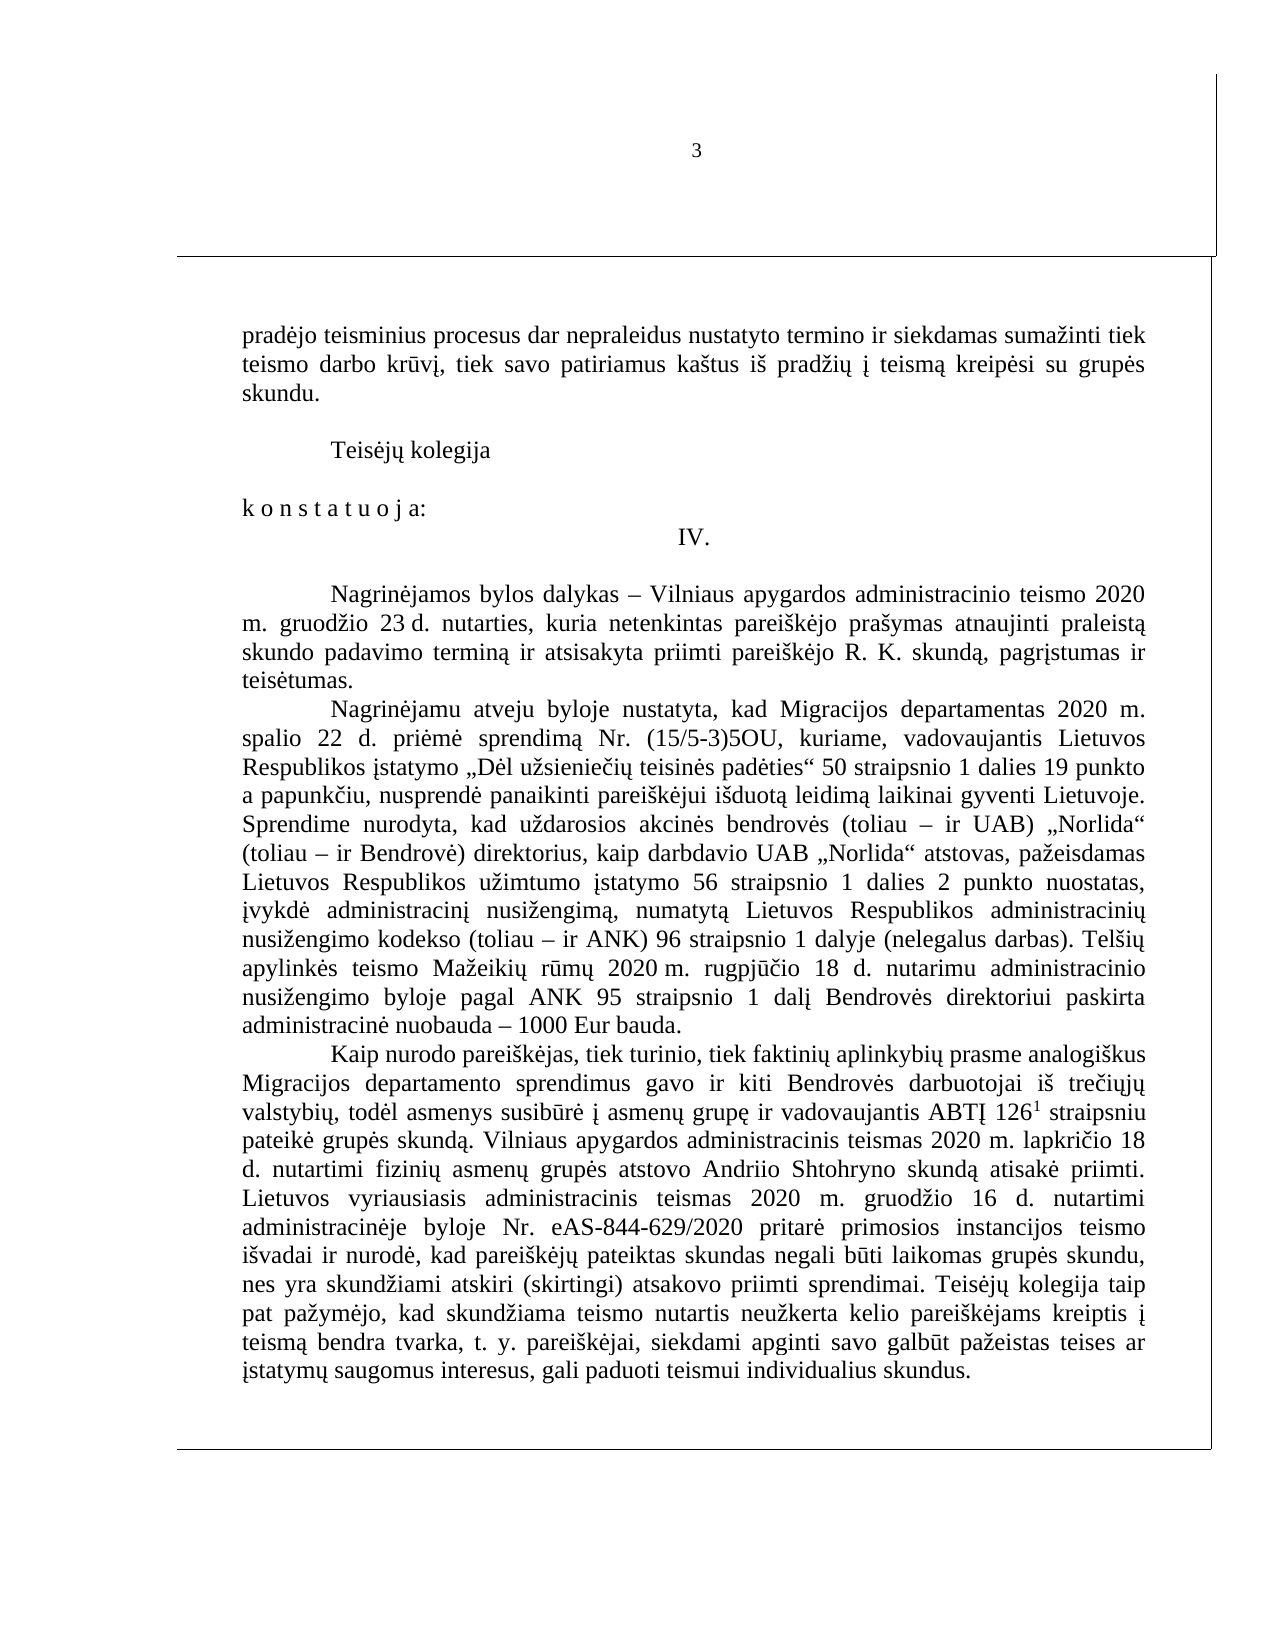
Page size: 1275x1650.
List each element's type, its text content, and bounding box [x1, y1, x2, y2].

text pradėjo teisminius procesus dar nepraleidus nustatyto termino ir siekdamas sumažinti tiek teismo darbo krūvį, tiek savo patiriamus kaštus iš pradžių į teismą kreipėsi su grupės skundu. [177, 256, 1211, 407]
text k o n s t a t u o j a: [177, 493, 1211, 522]
text Nagrinėjamu atveju byloje nustatyta, kad Migracijos departamentas 2020 m. spalio 22 d. priėmė sprendimą Nr. (15/5-3)5OU, kuriame, vadovaujantis Lietuvos Respublikos įstatymo „Dėl užsieniečių teisinės padėties“ 50 straipsnio 1 dalies 19 punkto a papunkčiu, nusprendė panaikinti pareiškėjui išduotą leidimą laikinai gyventi Lietuvoje. Sprendime nurodyta, kad uždarosios akcinės bendrovės (toliau – ir UAB) „Norlida“ (toliau – ir Bendrovė) direktorius, kaip darbdavio UAB „Norlida“ atstovas, pažeisdamas Lietuvos Respublikos užimtumo įstatymo 56 straipsnio 1 dalies 2 punkto nuostatas, įvykdė administracinį nusižengimą, numatytą Lietuvos Respublikos administracinių nusižengimo kodekso (toliau – ir ANK) 96 straipsnio 1 dalyje (nelegalus darbas). Telšių apylinkės teismo Mažeikių rūmų 2020 m. rugpjūčio 18 d. nutarimu administracinio nusižengimo byloje pagal ANK 95 straipsnio 1 dalį Bendrovės direktoriui paskirta administracinė nuobauda – 1000 Eur bauda. [177, 694, 1211, 1039]
text IV. [177, 522, 1211, 550]
text Nagrinėjamos bylos dalykas – Vilniaus apygardos administracinio teismo 2020 m. gruodžio 23 d. nutarties, kuria netenkintas pareiškėjo prašymas atnaujinti praleistą skundo padavimo terminą ir atsisakyta priimti pareiškėjo R. K. skundą, pagrįstumas ir teisėtumas. [177, 579, 1211, 694]
text Teisėjų kolegija [177, 435, 1211, 464]
text Kaip nurodo pareiškėjas, tiek turinio, tiek faktinių aplinkybių prasme analogiškus Migracijos departamento sprendimus gavo ir kiti Bendrovės darbuotojai iš trečiųjų valstybių, todėl asmenys susibūrė į asmenų grupę ir vadovaujantis ABTĮ 1261 straipsniu pateikė grupės skundą. Vilniaus apygardos administracinis teismas 2020 m. lapkričio 18 d. nutartimi fizinių asmenų grupės atstovo Andriio Shtohryno skundą atisakė priimti. Lietuvos vyriausiasis administracinis teismas 2020 m. gruodžio 16 d. nutartimi administracinėje byloje Nr. eAS-844-629/2020 pritarė primosios instancijos teismo išvadai ir nurodė, kad pareiškėjų pateiktas skundas negali būti laikomas grupės skundu, nes yra skundžiami atskiri (skirtingi) atsakovo priimti sprendimai. Teisėjų kolegija taip pat pažymėjo, kad skundžiama teismo nutartis neužkerta kelio pareiškėjams kreiptis į teismą bendra tvarka, t. y. pareiškėjai, siekdami apginti savo galbūt pažeistas teises ar įstatymų saugomus interesus, gali paduoti teismui individualius skundus. [177, 1039, 1211, 1449]
